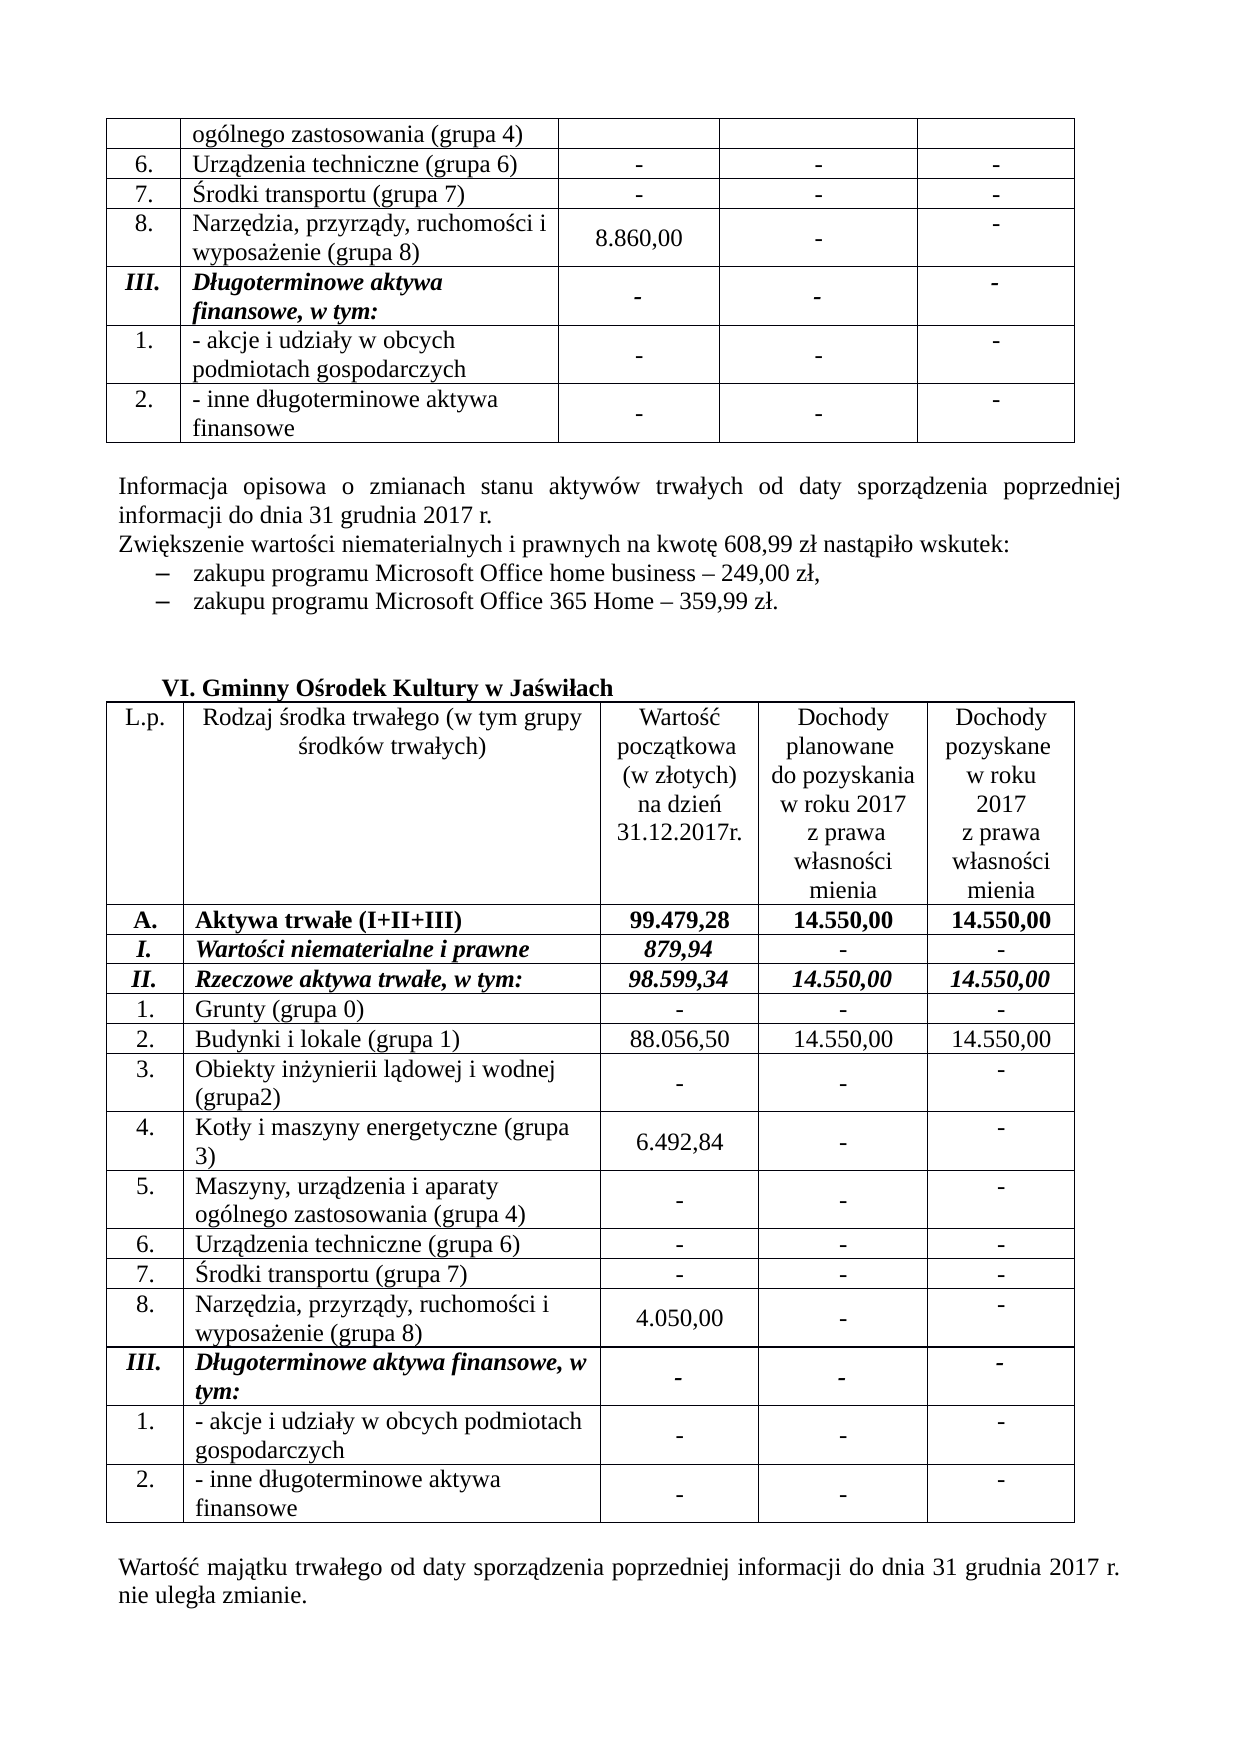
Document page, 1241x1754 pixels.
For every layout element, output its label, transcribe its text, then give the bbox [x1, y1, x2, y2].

table_cell 8. [107, 1289, 183, 1346]
table_cell 14.550,00 [928, 964, 1074, 993]
table_cell 2. [107, 384, 180, 442]
table_cell - [918, 326, 1074, 383]
table_cell 879,94 [601, 935, 758, 963]
table_cell 7. [107, 179, 180, 207]
table_cell Wartości niematerialne i prawne [184, 935, 600, 963]
table_cell - [601, 1229, 758, 1258]
table_cell - [759, 1054, 927, 1111]
list zakupu programu Microsoft Office 365 Home – 359,99 zł. [156, 586, 1122, 615]
table_cell - [720, 179, 917, 207]
table_header Wartość początkowa (w złotych) na dzień 31.12.2017r. [601, 703, 758, 904]
table_cell - [928, 935, 1074, 963]
table_header L.p. [107, 703, 183, 904]
table_cell - [720, 384, 917, 442]
table_cell - [928, 1465, 1074, 1522]
table_cell - [928, 1171, 1074, 1228]
table_cell - [759, 1465, 927, 1522]
table_cell - inne długoterminowe aktywa finansowe [181, 384, 558, 442]
table_cell - [601, 1465, 758, 1522]
table_cell 7. [107, 1259, 183, 1288]
table_cell 4. [107, 1112, 183, 1170]
table_cell - akcje i udziały w obcych podmiotach gospodarczych [181, 326, 558, 383]
table_cell - [918, 119, 1074, 148]
table_cell - [928, 1229, 1074, 1258]
table_cell 2. [107, 1465, 183, 1522]
table_cell 5. [107, 1171, 183, 1228]
table_cell - [759, 1112, 927, 1170]
text VI. Gminny Ośrodek Kultury w Jaświłach [118, 673, 1122, 701]
table_cell - [918, 209, 1074, 266]
table_cell - [720, 209, 917, 266]
table_cell Długoterminowe aktywa finansowe, w tym: [184, 1348, 600, 1405]
table_cell Maszyny, urządzenia i aparaty ogólnego zastosowania (grupa 4) [184, 1171, 600, 1228]
table_cell - [928, 1406, 1074, 1463]
list zakupu programu Microsoft Office home business – 249,00 zł, [156, 558, 1122, 586]
table_cell III. [107, 1348, 183, 1405]
table_cell - [928, 1112, 1074, 1170]
table_cell 6.492,84 [601, 1112, 758, 1170]
table_cell Rzeczowe aktywa trwałe, w tym: [184, 964, 600, 993]
table_cell - [759, 1406, 927, 1463]
table_header Dochody pozyskane w roku 2017 z prawa własności mienia [928, 703, 1074, 904]
table_cell - akcje i udziały w obcych podmiotach gospodarczych [184, 1406, 600, 1463]
text Zwiększenie wartości niematerialnych i prawnych na kwotę 608,99 zł nastąpiło wskutek: [118, 529, 1122, 558]
table_cell Urządzenia techniczne (grupa 6) [184, 1229, 600, 1258]
table_cell Długoterminowe aktywa finansowe, w tym: [181, 267, 558, 324]
table_cell - [720, 326, 917, 383]
table_cell - [601, 1054, 758, 1111]
table_cell Obiekty inżynierii lądowej i wodnej (grupa2) [184, 1054, 600, 1111]
table_cell - [559, 179, 719, 207]
table_cell 6. [107, 1229, 183, 1258]
table_cell - [759, 1229, 927, 1258]
table_cell - [601, 1348, 758, 1405]
table_cell III. [107, 267, 180, 324]
table_cell II. [107, 964, 183, 993]
table_cell - [720, 267, 917, 324]
table_cell Narzędzia, przyrządy, ruchomości i wyposażenie (grupa 8) [184, 1289, 600, 1346]
table_cell - [928, 1348, 1074, 1405]
table_cell ogólnego zastosowania (grupa 4) [181, 119, 558, 148]
table_cell - [759, 1171, 927, 1228]
table_cell - [918, 149, 1074, 178]
table_cell - inne długoterminowe aktywa finansowe [184, 1465, 600, 1522]
table_cell Urządzenia techniczne (grupa 6) [181, 149, 558, 178]
table_cell A. [107, 905, 183, 933]
table_cell Aktywa trwałe (I+II+III) [184, 905, 600, 933]
table_cell - [759, 1289, 927, 1346]
table_cell 99.479,28 [601, 905, 758, 933]
table_cell [107, 119, 180, 148]
table_cell Grunty (grupa 0) [184, 994, 600, 1023]
table_cell - [559, 149, 719, 178]
table_cell - [918, 384, 1074, 442]
table_cell 14.550,00 [928, 905, 1074, 933]
table_cell 4.050,00 [601, 1289, 758, 1346]
table_cell - [759, 1259, 927, 1288]
table_cell - [759, 1348, 927, 1405]
table_cell - [601, 1406, 758, 1463]
table_header Rodzaj środka trwałego (w tym grupy środków trwałych) [184, 703, 600, 904]
table_cell 14.550,00 [759, 905, 927, 933]
table_cell 1. [107, 1406, 183, 1463]
table_cell 1. [107, 994, 183, 1023]
table_cell 1. [107, 326, 180, 383]
table_cell - [720, 119, 917, 148]
table_cell - [559, 326, 719, 383]
table_cell - [720, 149, 917, 178]
table_cell - [918, 267, 1074, 324]
table_cell Narzędzia, przyrządy, ruchomości i wyposażenie (grupa 8) [181, 209, 558, 266]
table_header Dochody planowane do pozyskania w roku 2017 z prawa własności mienia [759, 703, 927, 904]
table_cell 14.550,00 [759, 1024, 927, 1053]
text Informacja opisowa o zmianach stanu aktywów trwałych od daty sporządzenia poprzedniej informacji do dnia 31 grudnia 2017 r. [118, 471, 1122, 529]
table_cell 98.599,34 [601, 964, 758, 993]
table_cell 6. [107, 149, 180, 178]
table_cell - [928, 1289, 1074, 1346]
table_cell Kotły i maszyny energetyczne (grupa 3) [184, 1112, 600, 1170]
table_cell - [928, 1054, 1074, 1111]
table_cell 8.860,00 [559, 209, 719, 266]
table_cell - [601, 994, 758, 1023]
table_cell - [759, 935, 927, 963]
table_cell I. [107, 935, 183, 963]
table_cell 14.550,00 [928, 1024, 1074, 1053]
table_cell - [918, 179, 1074, 207]
table_cell 8. [107, 209, 180, 266]
table_cell Budynki i lokale (grupa 1) [184, 1024, 600, 1053]
table_cell - [559, 267, 719, 324]
table_cell 14.550,00 [759, 964, 927, 993]
table_cell - [928, 1259, 1074, 1288]
table_cell - [759, 994, 927, 1023]
table_cell - [928, 994, 1074, 1023]
table_cell 2. [107, 1024, 183, 1053]
text Wartość majątku trwałego od daty sporządzenia poprzedniej informacji do dnia 31 grudnia 2017 r. nie uległa zmianie. [118, 1552, 1122, 1609]
table_cell Środki transportu (grupa 7) [184, 1259, 600, 1288]
table_cell - [559, 119, 719, 148]
table_cell - [601, 1259, 758, 1288]
table_cell - [601, 1171, 758, 1228]
table_cell 88.056,50 [601, 1024, 758, 1053]
table_cell - [559, 384, 719, 442]
table_cell Środki transportu (grupa 7) [181, 179, 558, 207]
table_cell 3. [107, 1054, 183, 1111]
